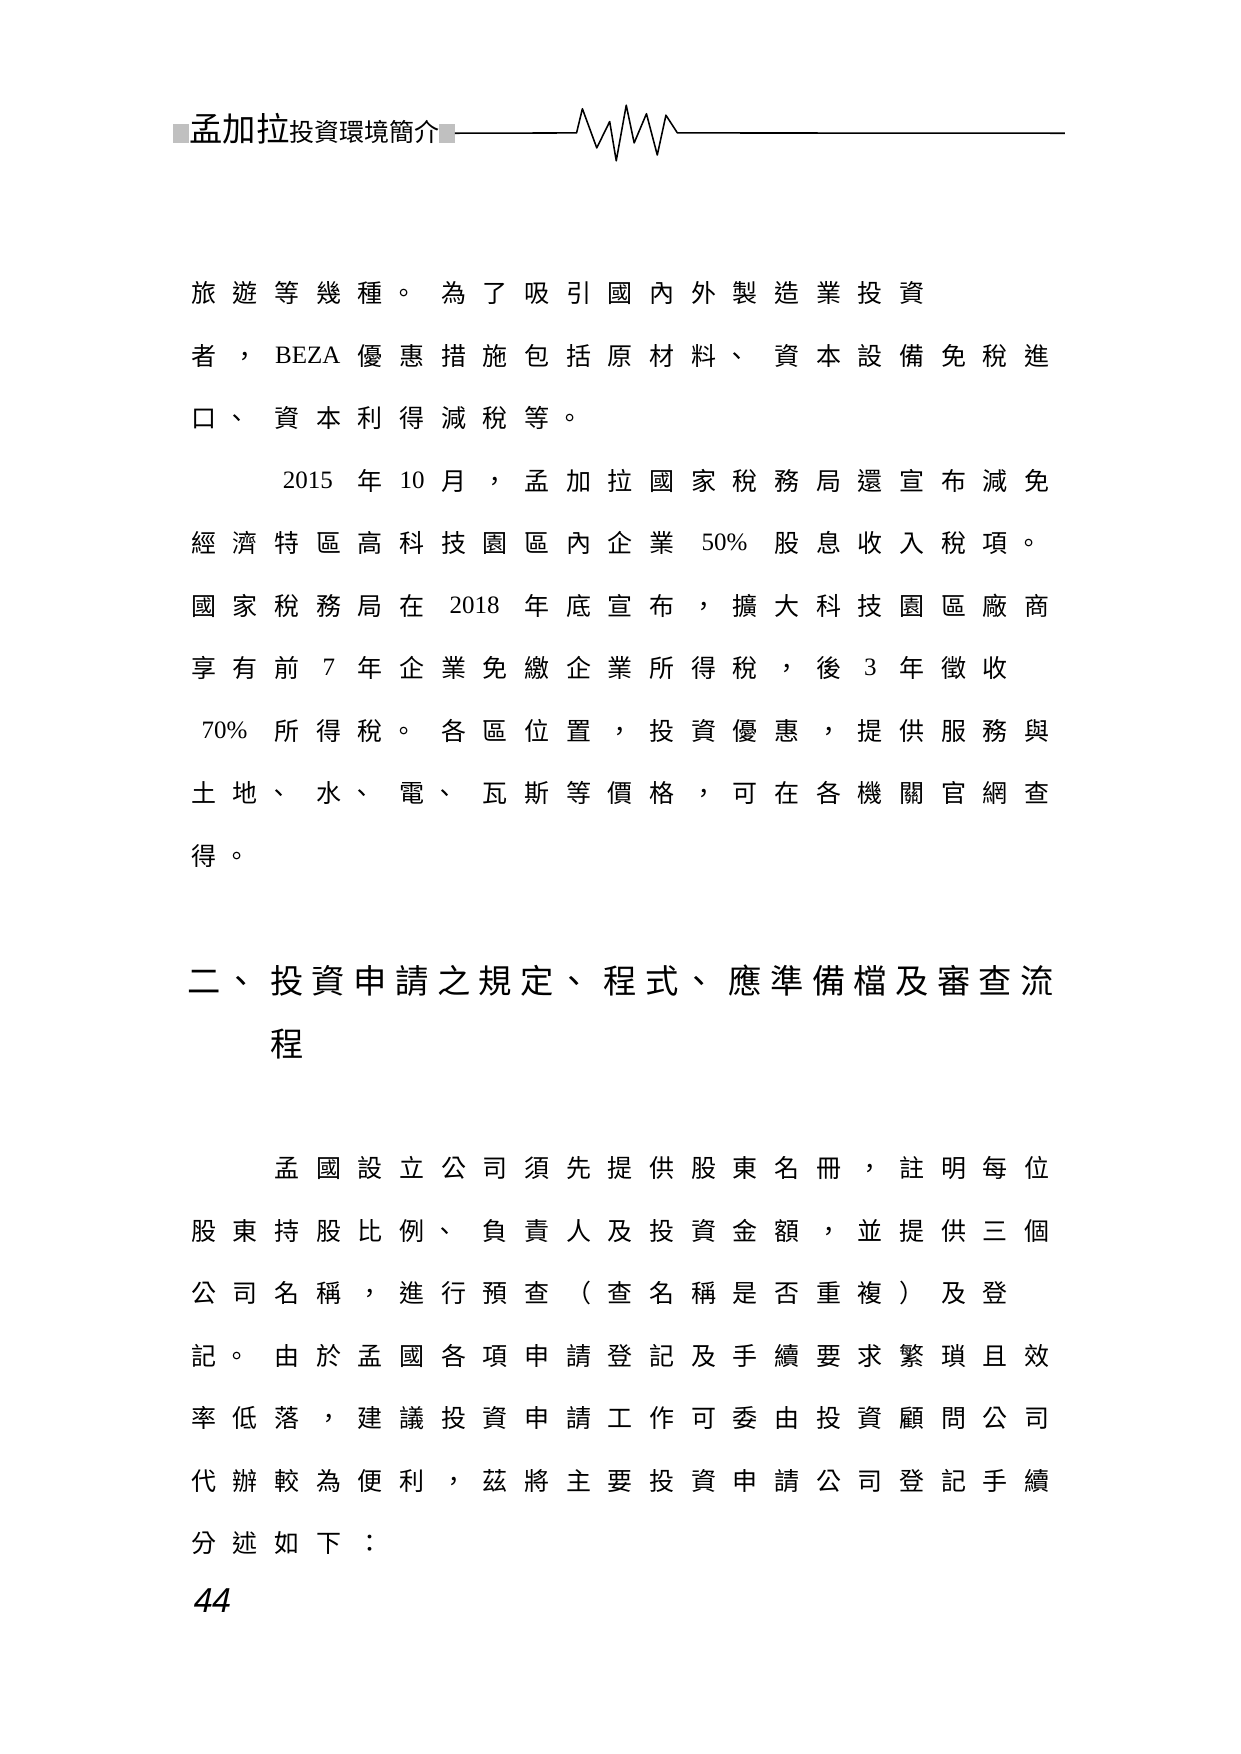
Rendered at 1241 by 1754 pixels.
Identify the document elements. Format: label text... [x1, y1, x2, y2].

text 2015年10月，孟加拉國家稅務局還宣布減免經濟特區高科技園區內企業50%股息收入稅項。國家稅務局在2018年底宣布，擴大科技園區廠商享有前7年企業免繳企業所得稅，後3年徵收70%所得稅。各區位置，投資優惠，提供服務與土地、水、電、瓦斯等價格，可在各機關官網查得。 [183, 438, 1058, 875]
text 旅遊等幾種。為了吸引國內外製造業投資者，BEZA優惠措施包括原材料、資本設備免稅進口、資本利得減稅等。 [183, 250, 1058, 438]
text 二、投資申請之規定、程式、應準備檔及審查流程 [183, 938, 1058, 1063]
text 孟國設立公司須先提供股東名冊，註明每位股東持股比例、負責人及投資金額，並提供三個公司名稱，進行預查（查名稱是否重複）及登記。由於孟國各項申請登記及手續要求繁瑣且效率低落，建議投資申請工作可委由投資顧問公司代辦較為便利，茲將主要投資申請公司登記手續分述如下： [183, 1125, 1058, 1563]
